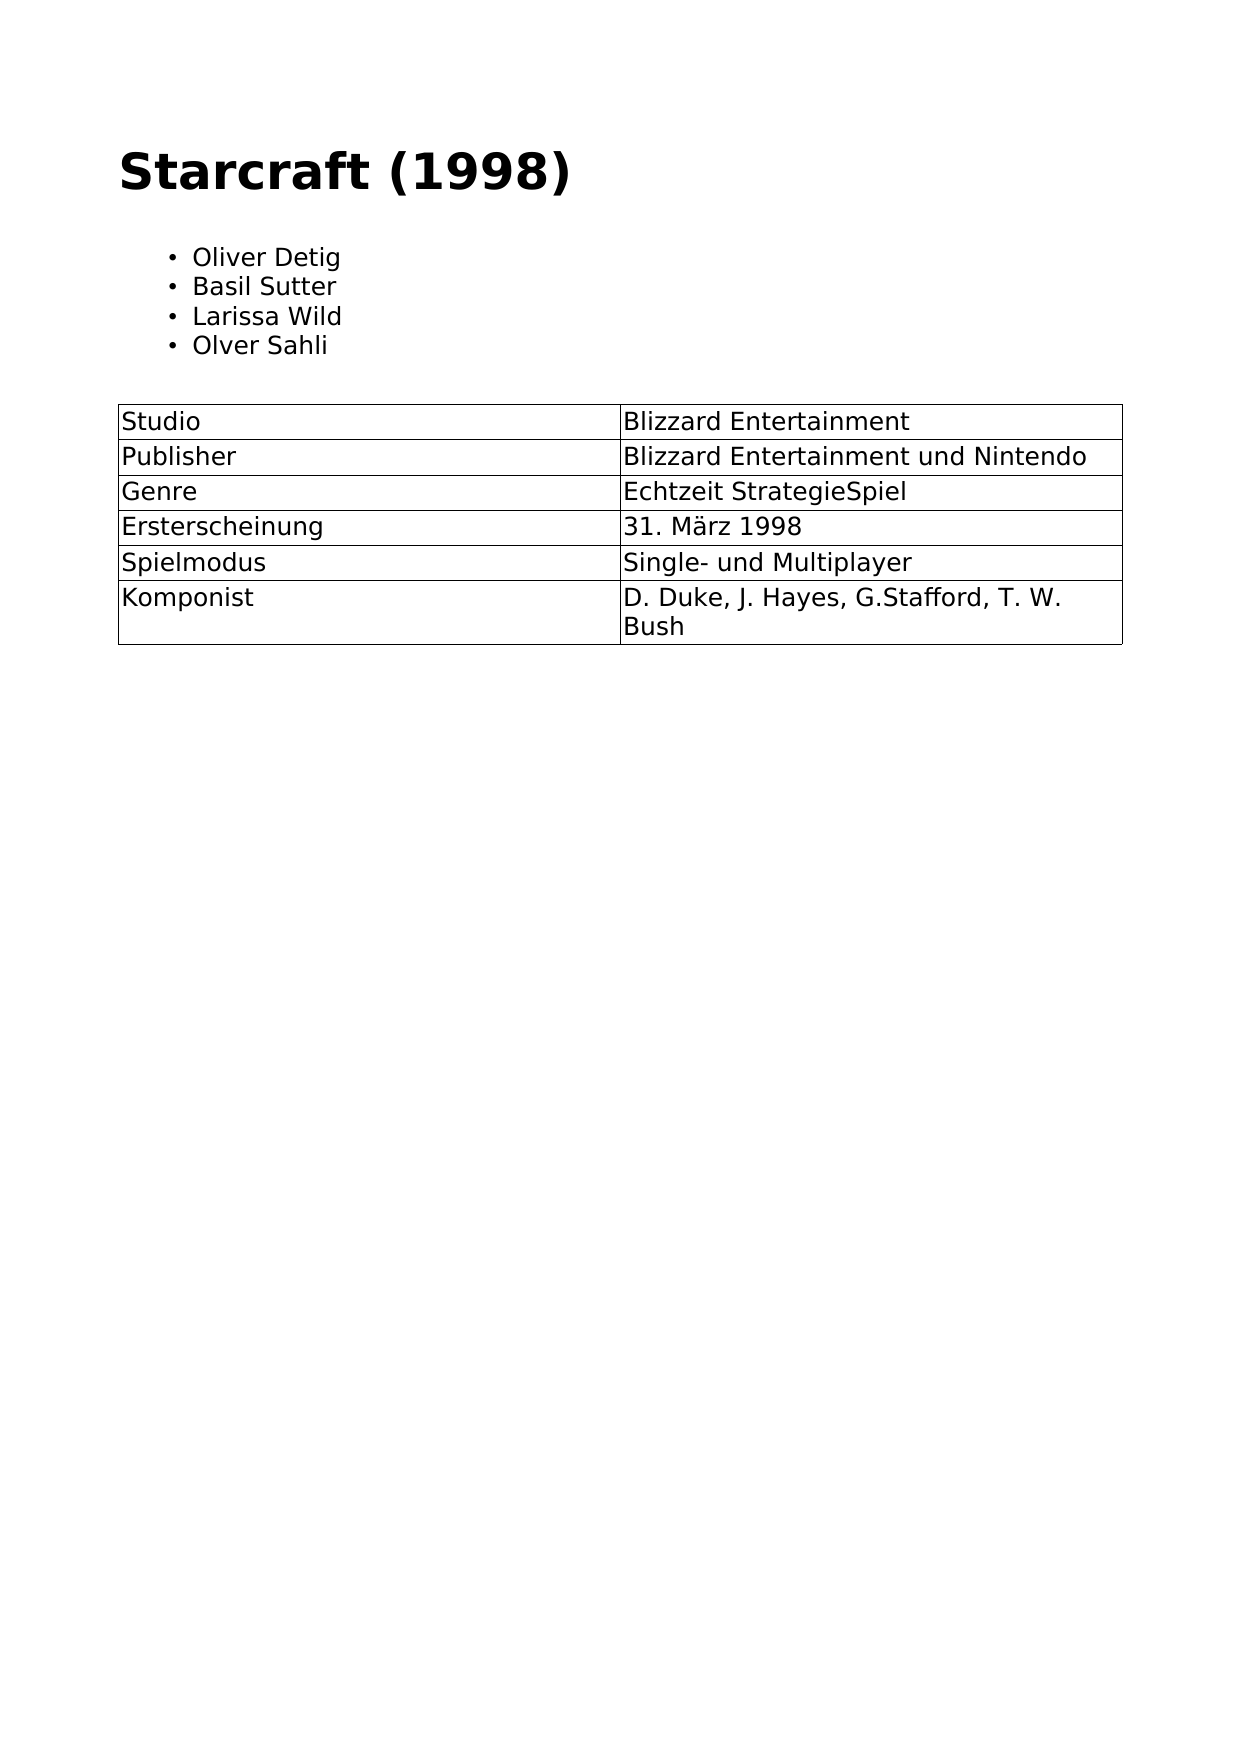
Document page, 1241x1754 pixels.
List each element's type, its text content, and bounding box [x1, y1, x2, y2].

table_cell Blizzard Entertainment und Nintendo [621, 440, 1122, 474]
list Larissa Wild [177, 302, 1122, 331]
table_cell 31. März 1998 [621, 511, 1122, 545]
table_header Blizzard Entertainment [621, 405, 1122, 439]
table_cell D. Duke, J. Hayes, G.Stafford, T. W. Bush [621, 581, 1122, 644]
list Basil Sutter [177, 272, 1122, 302]
list Olver Sahli [177, 331, 1122, 360]
table_cell Spielmodus [119, 546, 620, 580]
table_cell Ersterscheinung [119, 511, 620, 545]
table_cell Publisher [119, 440, 620, 474]
table_cell Echtzeit StrategieSpiel [621, 476, 1122, 509]
table_cell Komponist [119, 581, 620, 644]
table_cell Single- und Multiplayer [621, 546, 1122, 580]
table_header Studio [119, 405, 620, 439]
subtitle Starcraft (1998) [118, 143, 1122, 201]
list Oliver Detig [177, 243, 1122, 272]
table_cell Genre [119, 476, 620, 509]
